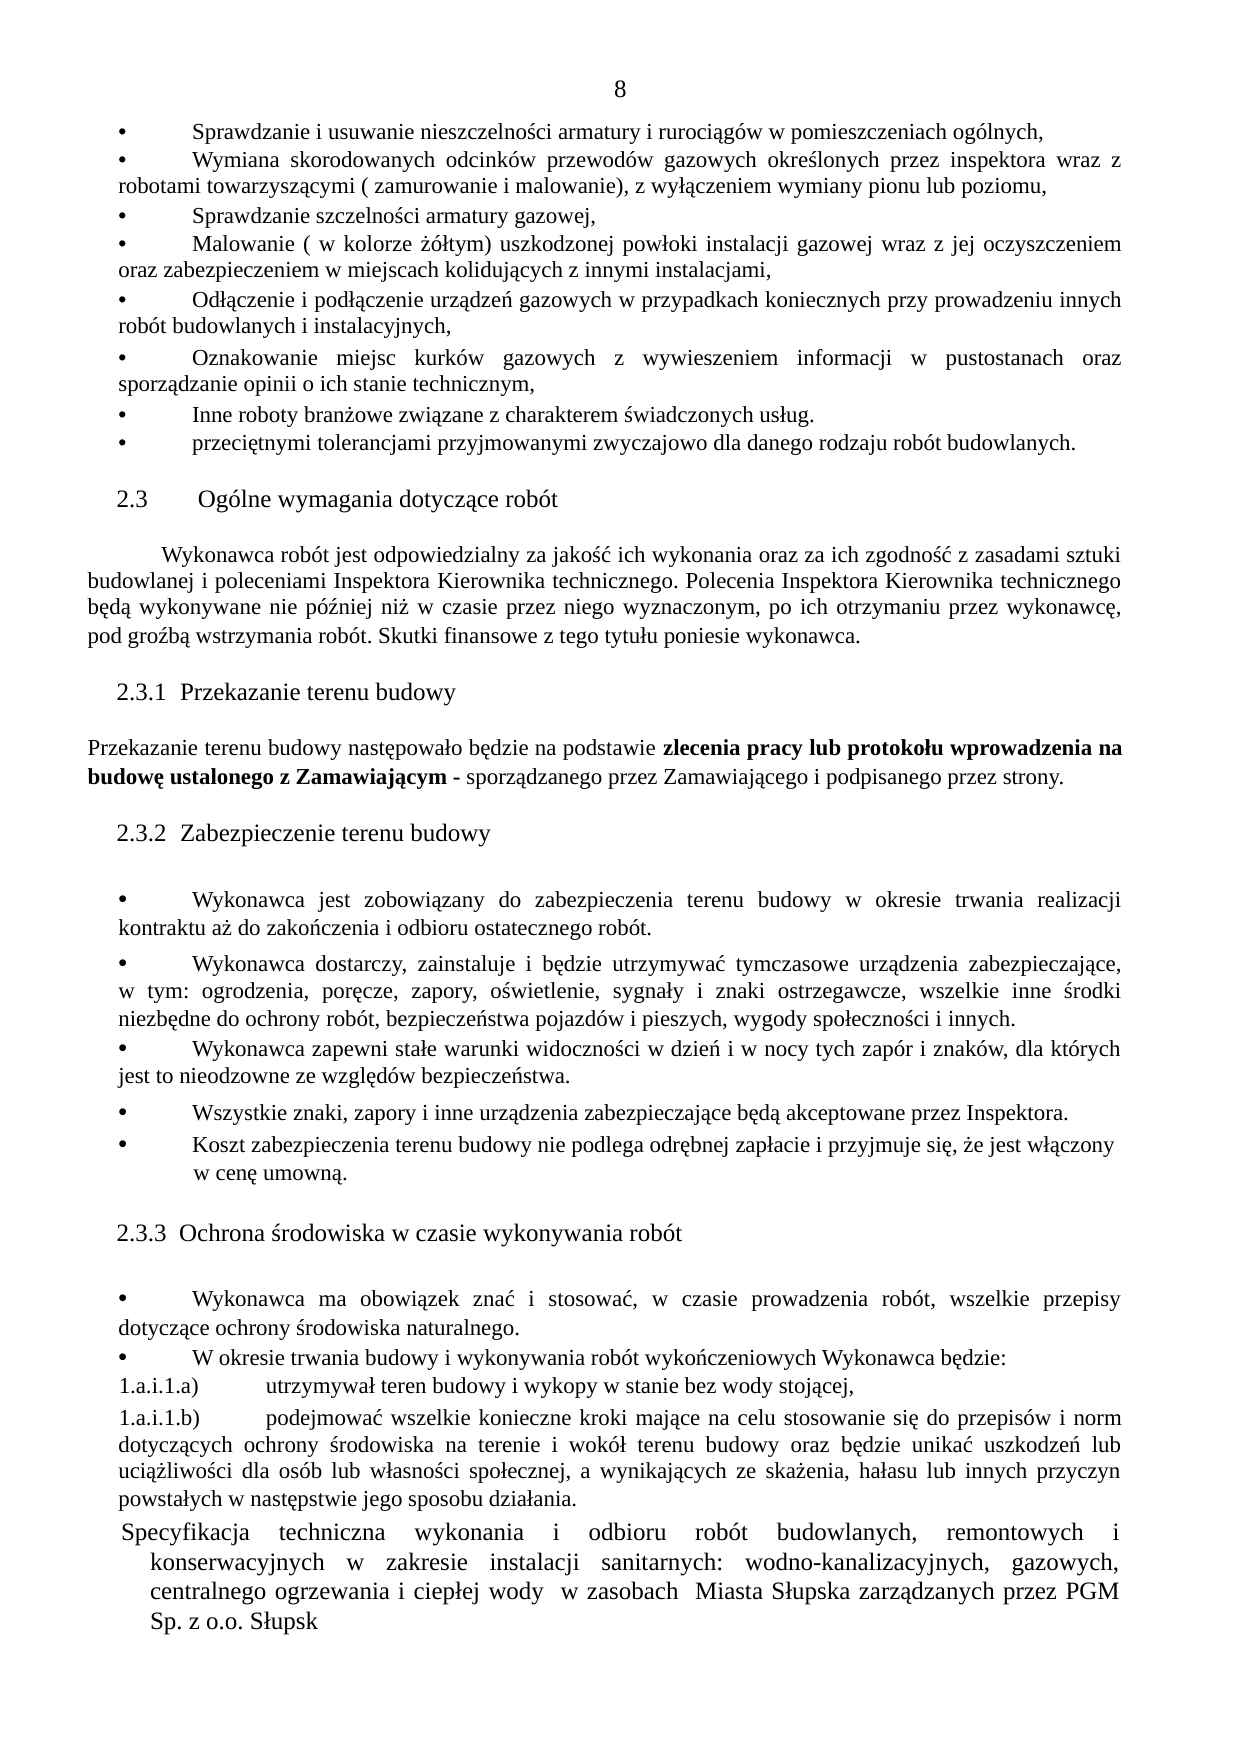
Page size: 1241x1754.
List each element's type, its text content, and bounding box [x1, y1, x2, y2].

list Wykonawca jest zobowiązany do zabezpieczenia terenu budowy w okresie trwania realizacji kontraktu aż do zakończenia i odbioru ostatecznego robót. [118, 884, 1123, 941]
text 2.3.2 Zabezpieczenie terenu budowy [116, 818, 1123, 847]
list przeciętnymi tolerancjami przyjmowanymi zwyczajowo dla danego rodzaju robót budowlanych. [118, 428, 1123, 455]
list Wszystkie znaki, zapory i inne urządzenia zabezpieczające będą akceptowane przez Inspektora. [118, 1097, 1123, 1126]
text w cenę umowną. [193, 1159, 1123, 1185]
list Sprawdzanie i usuwanie nieszczelności armatury i rurociągów w pomieszczeniach ogólnych, [118, 118, 1123, 145]
list W okresie trwania budowy i wykonywania robót wykończeniowych Wykonawca będzie: [118, 1342, 1123, 1371]
list Oznakowanie miejsc kurków gazowych z wywieszeniem informacji w pustostanach oraz sporządzanie opinii o ich stanie technicznym, [118, 343, 1123, 396]
text 2.3 Ogólne wymagania dotyczące robót [116, 484, 1123, 512]
list Odłączenie i podłączenie urządzeń gazowych w przypadkach koniecznych przy prowadzeniu innych robót budowlanych i instalacyjnych, [118, 286, 1123, 339]
text 2.3.3 Ochrona środowiska w czasie wykonywania robót [116, 1218, 1123, 1247]
list Inne roboty branżowe związane z charakterem świadczonych usług. [118, 401, 1123, 427]
list Sprawdzanie szczelności armatury gazowej, [118, 202, 1123, 228]
list Wykonawca zapewni stałe warunki widoczności w dzień i w nocy tych zapór i znaków, dla których jest to nieodzowne ze względów bezpieczeństwa. [118, 1033, 1123, 1088]
list Wymiana skorodowanych odcinków przewodów gazowych określonych przez inspektora wraz z robotami towarzyszącymi ( zamurowanie i malowanie), z wyłączeniem wymiany pionu lub poziomu, [118, 146, 1123, 199]
list podejmować wszelkie konieczne kroki mające na celu stosowanie się do przepisów i norm dotyczących ochrony środowiska na terenie i wokół terenu budowy oraz będzie unikać uszkodzeń lub uciążliwości dla osób lub własności społecznej, a wynikających ze skażenia, hałasu lub innych przyczyn powstałych w następstwie jego sposobu działania. [118, 1404, 1123, 1512]
list Wykonawca dostarczy, zainstaluje i będzie utrzymywać tymczasowe urządzenia zabezpieczające, w tym: ogrodzenia, poręcze, zapory, oświetlenie, sygnały i znaki ostrzegawcze, wszelkie inne środki niezbędne do ochrony robót, bezpieczeństwa pojazdów i pieszych, wygody społeczności i innych. [118, 948, 1123, 1032]
text Przekazanie terenu budowy następowało będzie na podstawie zlecenia pracy lub protokołu wprowadzenia na budowę ustalonego z Zamawiającym - sporządzanego przez Zamawiającego i podpisanego przez strony. [87, 734, 1123, 789]
list Koszt zabezpieczenia terenu budowy nie podlega odrębnej zapłacie i przyjmuje się, że jest włączony [118, 1129, 1123, 1158]
list Wykonawca ma obowiązek znać i stosować, w czasie prowadzenia robót, wszelkie przepisy dotyczące ochrony środowiska naturalnego. [118, 1283, 1123, 1341]
text 2.3.1 Przekazanie terenu budowy [116, 677, 1123, 706]
list Malowanie ( w kolorze żółtym) uszkodzonej powłoki instalacji gazowej wraz z jej oczyszczeniem oraz zabezpieczeniem w miejscach kolidujących z innymi instalacjami, [118, 229, 1123, 282]
list utrzymywał teren budowy i wykopy w stanie bez wody stojącej, [118, 1372, 1123, 1398]
text Wykonawca robót jest odpowiedzialny za jakość ich wykonania oraz za ich zgodność z zasadami sztuki budowlanej i poleceniami Inspektora Kierownika technicznego. Polecenia Inspektora Kierownika technicznego będą wykonywane nie później niż w czasie przez niego wyznaczonym, po ich otrzymaniu przez wykonawcę, pod groźbą wstrzymania robót. Skutki finansowe z tego tytułu poniesie wykonawca. [87, 541, 1123, 648]
